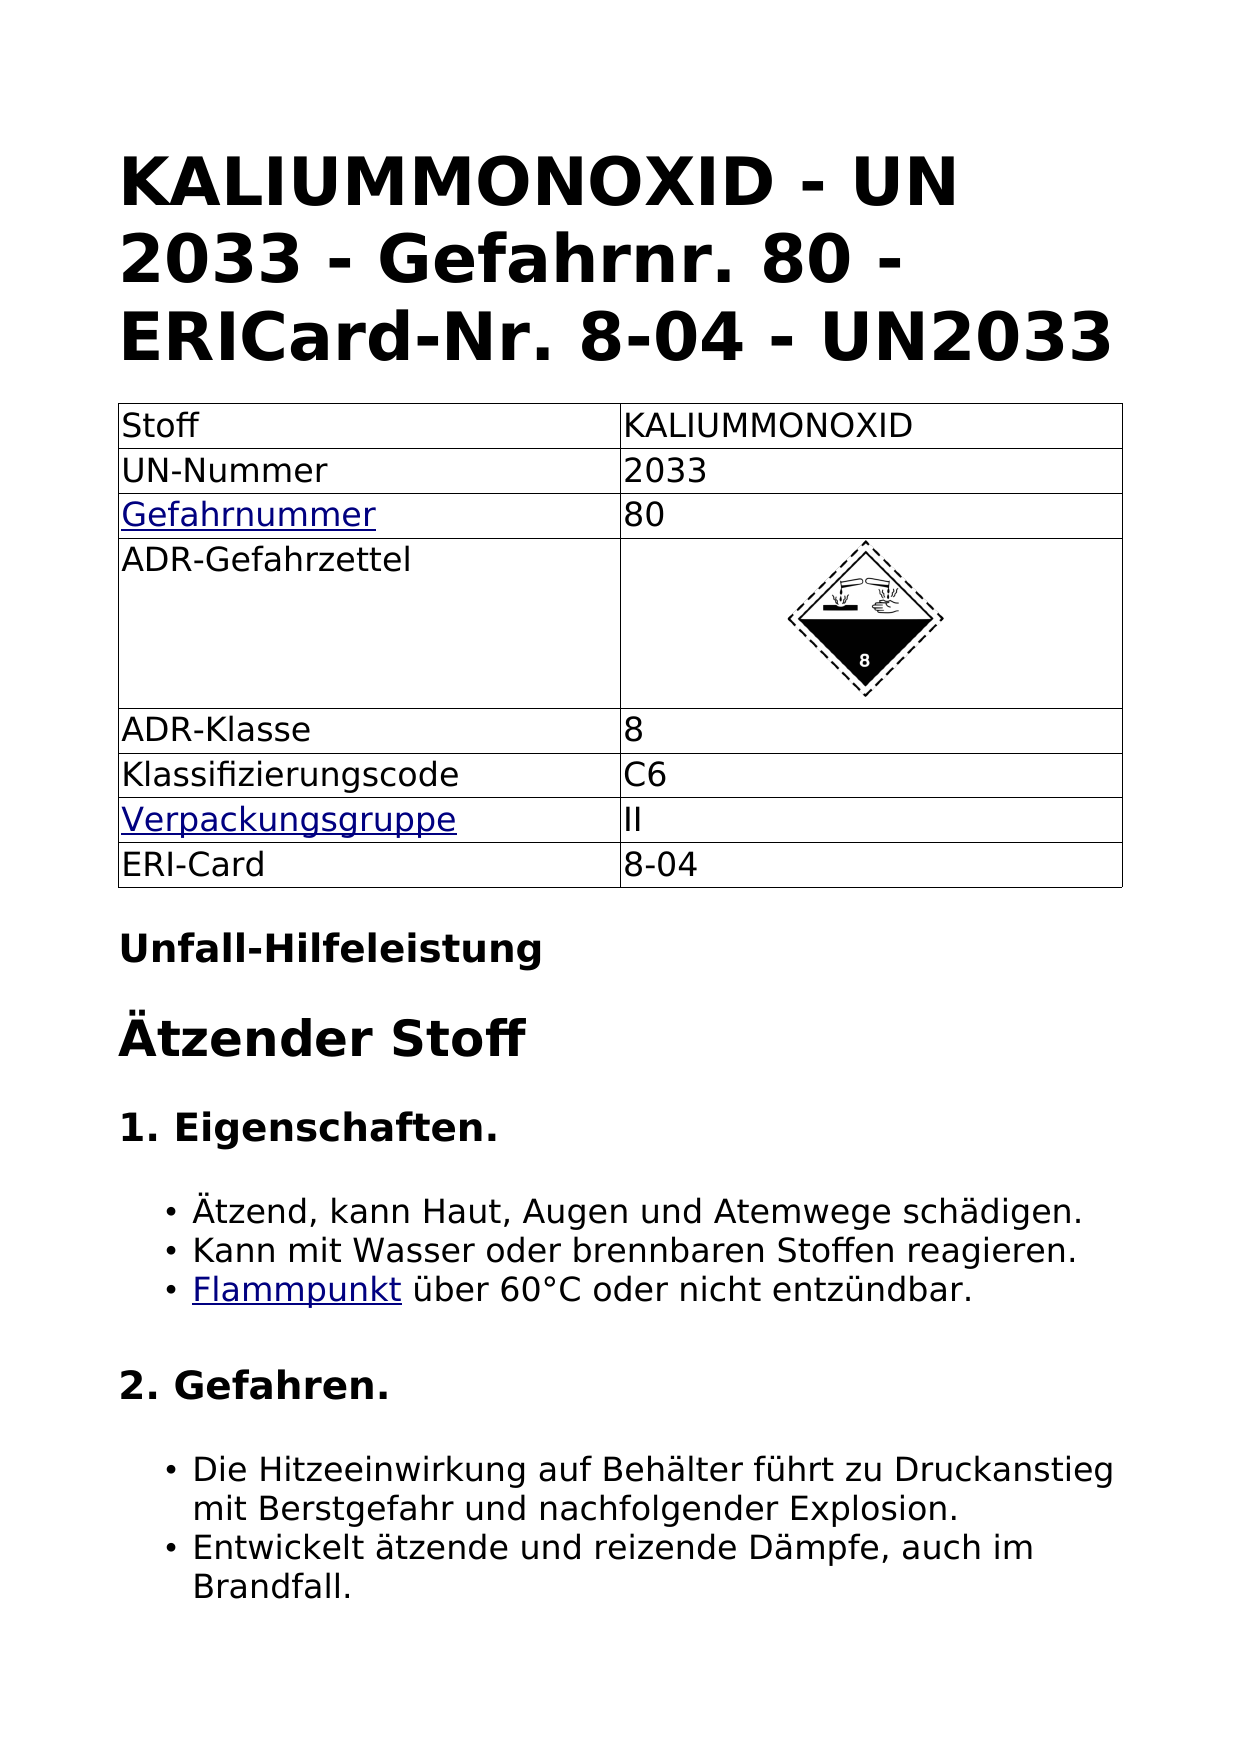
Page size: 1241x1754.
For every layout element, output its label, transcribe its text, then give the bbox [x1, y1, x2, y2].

list Die Hitzeeinwirkung auf Behälter führt zu Druckanstieg mit Berstgefahr und nachfolgender Explosion. [177, 1451, 1122, 1528]
list Flammpunkt über 60°C oder nicht entzündbar. [177, 1270, 1122, 1309]
list Kann mit Wasser oder brennbaren Stoffen reagieren. [177, 1231, 1122, 1270]
list Entwickelt ätzende und reizende Dämpfe, auch im Brandfall. [177, 1528, 1122, 1606]
table_cell UN-Nummer [119, 449, 620, 493]
table_cell 8 [621, 709, 1122, 752]
picture [787, 540, 944, 697]
table_cell [621, 539, 1122, 708]
subtitle KALIUMMONOXID - UN 2033 - Gefahrnr. 80 - ERICard-Nr. 8-04 - UN2033 [118, 143, 1122, 376]
table_cell II [621, 798, 1122, 842]
table_cell 8-04 [621, 843, 1122, 887]
subtitle 1. Eigenschaften. [118, 1105, 1122, 1150]
subtitle 2. Gefahren. [118, 1363, 1122, 1409]
table_header KALIUMMONOXID [621, 404, 1122, 448]
table_cell Verpackungsgruppe [119, 798, 620, 842]
list Ätzend, kann Haut, Augen und Atemwege schädigen. [177, 1192, 1122, 1231]
subtitle Unfall-Hilfeleistung [118, 927, 1122, 972]
subtitle Ätzender Stoff [118, 1009, 1122, 1068]
table_cell 80 [621, 494, 1122, 538]
table_cell ADR-Klasse [119, 709, 620, 752]
table_header Stoff [119, 404, 620, 448]
table_cell C6 [621, 754, 1122, 797]
table_cell 2033 [621, 449, 1122, 493]
table_cell ERI-Card [119, 843, 620, 887]
table_cell Gefahrnummer [119, 494, 620, 538]
table_cell Klassifizierungscode [119, 754, 620, 797]
table_cell ADR-Gefahrzettel [119, 539, 620, 708]
